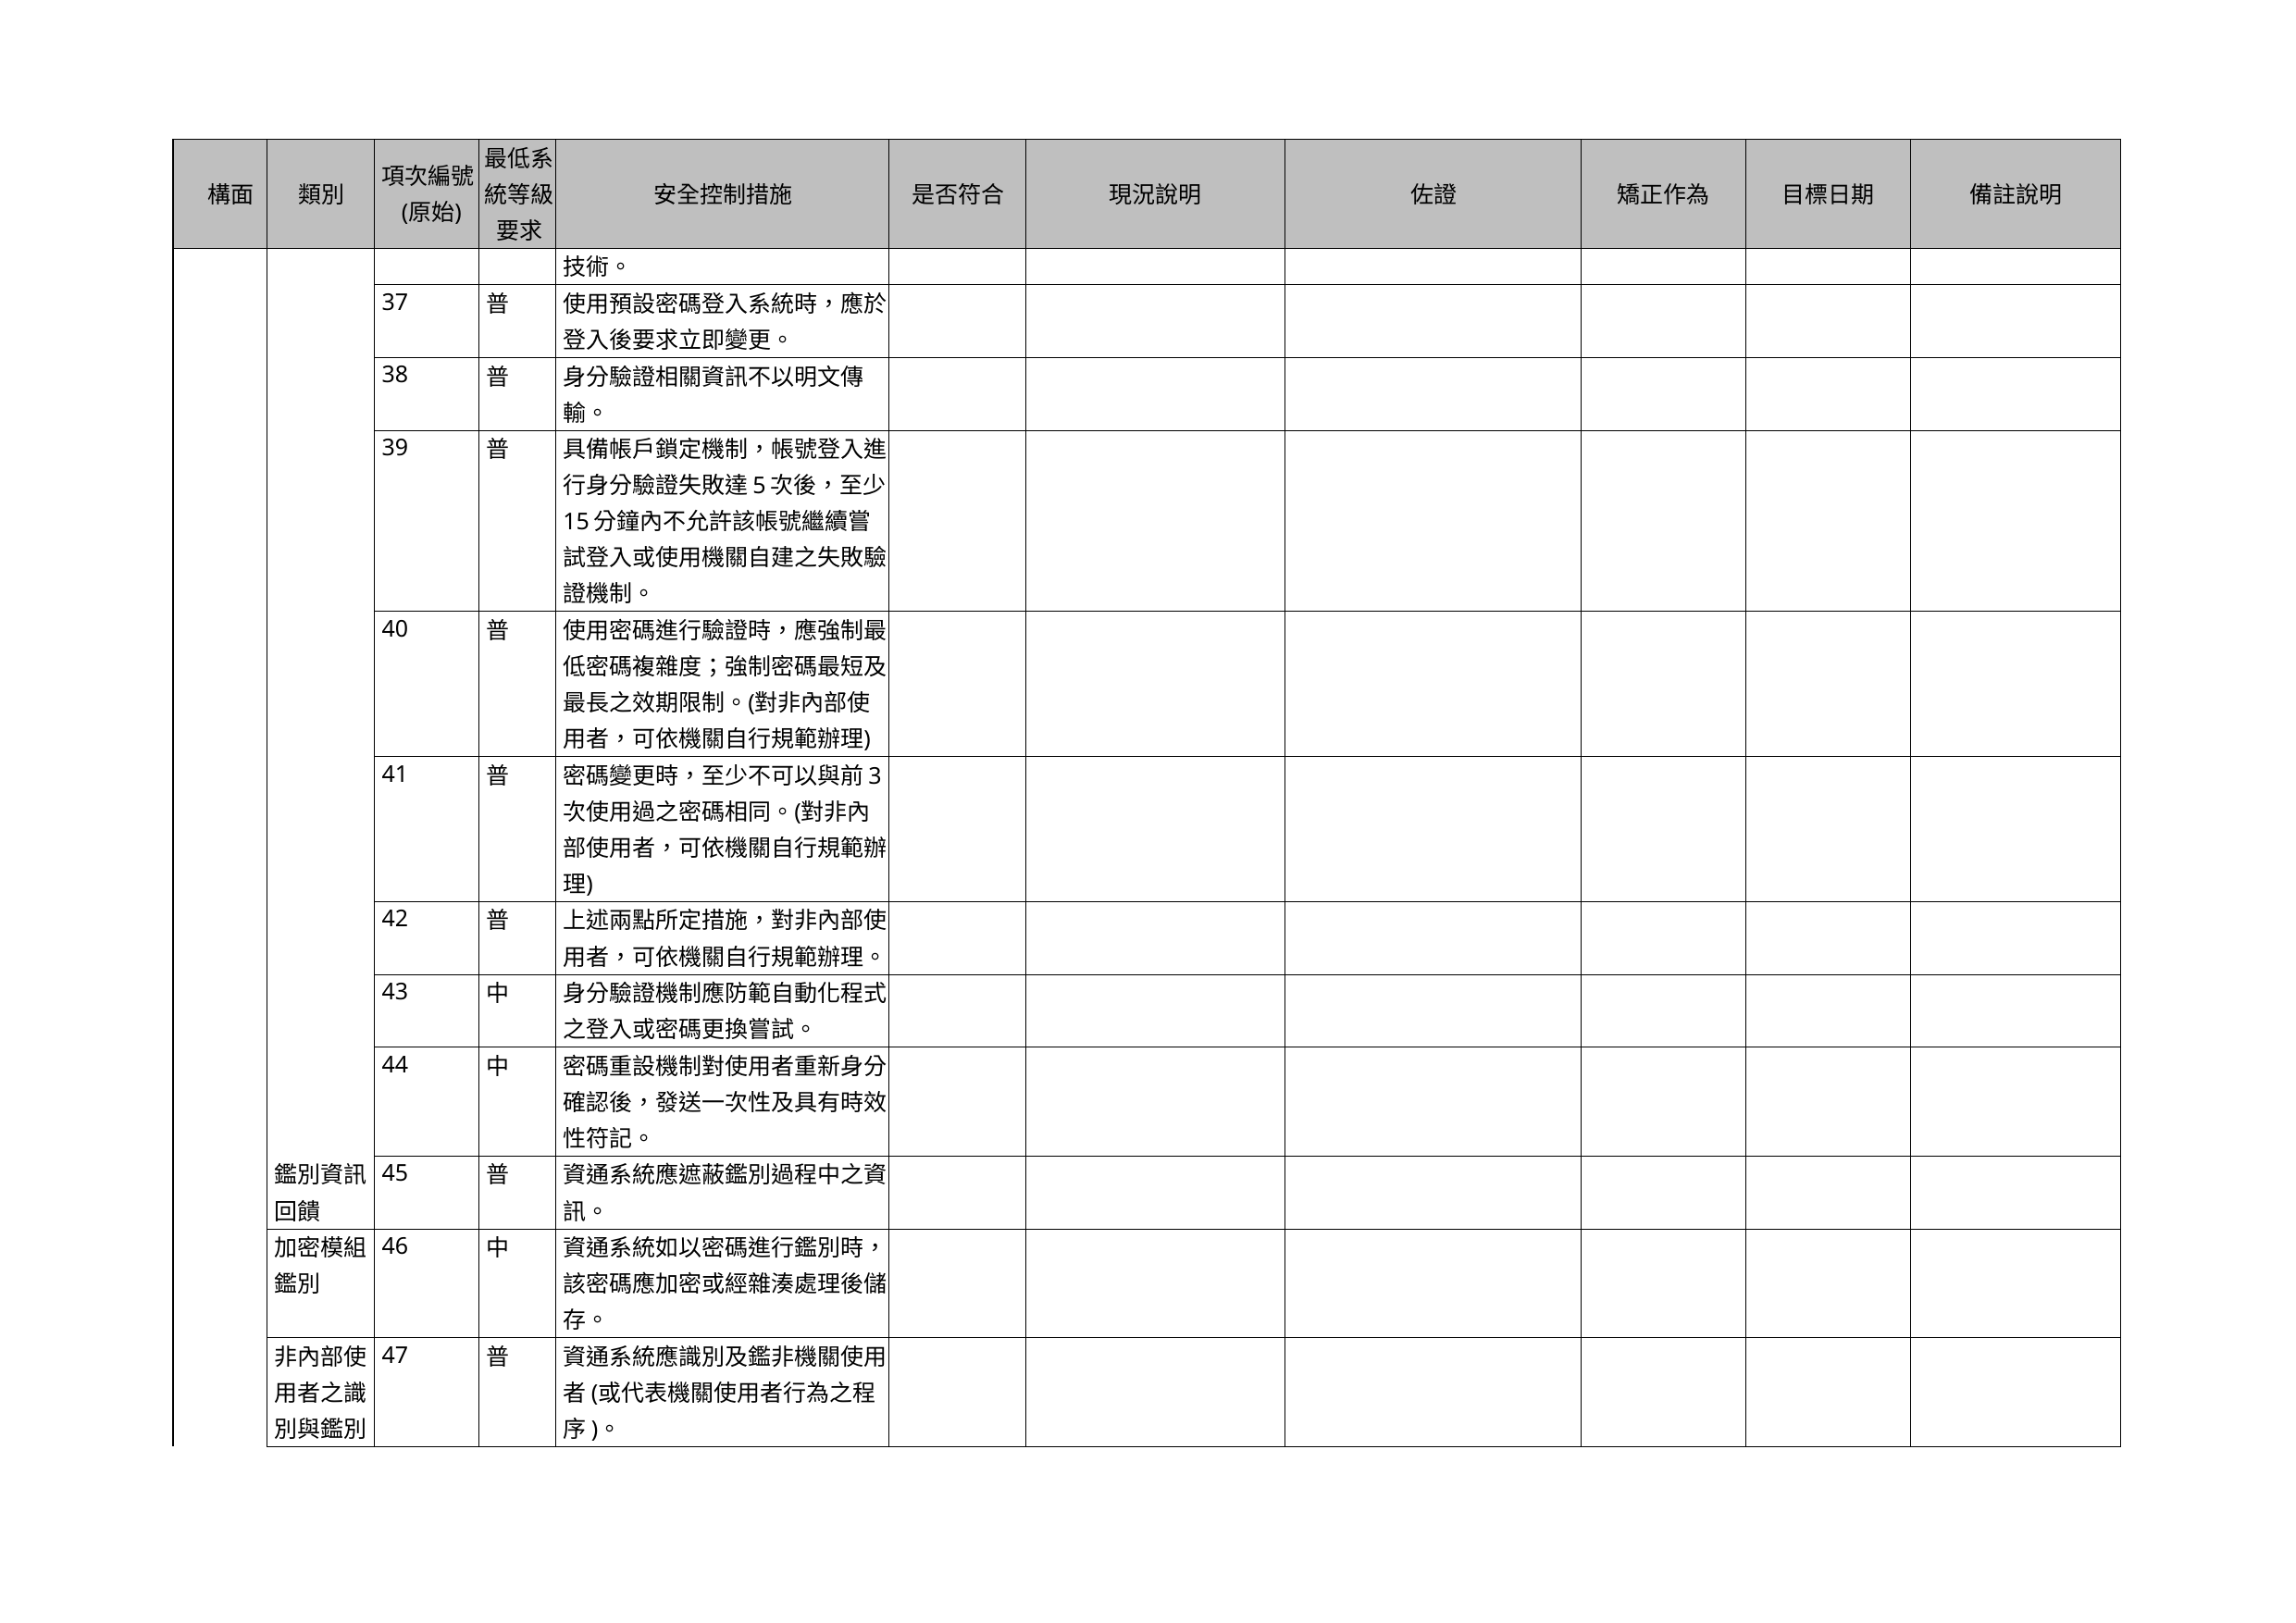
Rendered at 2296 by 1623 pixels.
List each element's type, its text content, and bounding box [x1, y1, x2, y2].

table_cell [889, 285, 1025, 357]
table_cell [889, 431, 1025, 611]
table_cell [1911, 902, 2120, 974]
table_cell [1285, 431, 1581, 611]
table_cell [1911, 1047, 2120, 1156]
table_header 安全控制措施 [556, 140, 888, 248]
table_cell [889, 249, 1025, 284]
table_cell [1285, 1338, 1581, 1446]
table_cell 技術。 [556, 249, 888, 284]
table_cell 資通系統應遮蔽鑑別過程中之資訊。 [556, 1157, 888, 1229]
table_cell [1026, 975, 1285, 1047]
table_cell [1026, 612, 1285, 756]
table_cell [1026, 431, 1285, 611]
table_header 矯正作為 [1582, 140, 1745, 248]
table_cell [889, 975, 1025, 1047]
table_cell [889, 1338, 1025, 1446]
table_cell [1746, 902, 1910, 974]
table_cell [1285, 1047, 1581, 1156]
table_cell 46 [375, 1230, 478, 1337]
table_cell [1911, 358, 2120, 429]
table_cell [1582, 1047, 1745, 1156]
table_cell [1746, 1338, 1910, 1446]
table_header 類別 [267, 140, 374, 248]
table_cell [1582, 1230, 1745, 1337]
table_cell [1582, 1338, 1745, 1446]
table_header 目標日期 [1746, 140, 1910, 248]
table_cell [1911, 757, 2120, 901]
table_cell [1285, 358, 1581, 429]
table_cell [1026, 285, 1285, 357]
table_cell [375, 249, 478, 284]
table_cell [1582, 975, 1745, 1047]
table_cell [1746, 1157, 1910, 1229]
table_cell 45 [375, 1157, 478, 1229]
table_cell 非內部使用者之識別與鑑別 [267, 1338, 374, 1446]
table_header 佐證 [1285, 140, 1581, 248]
table_cell [1026, 1230, 1285, 1337]
table_cell 43 [375, 975, 478, 1047]
table_cell [1746, 612, 1910, 756]
table_cell [1026, 358, 1285, 429]
table_cell 資通系統應識別及鑑非機關使用者 (或代表機關使用者行為之程序 )。 [556, 1338, 888, 1446]
table_cell [1285, 1230, 1581, 1337]
table_cell 使用預設密碼登入系統時，應於登入後要求立即變更。 [556, 285, 888, 357]
table_cell 普 [479, 757, 555, 901]
table_cell 加密模組鑑別 [267, 1230, 374, 1337]
table_cell 普 [479, 358, 555, 429]
table_cell 具備帳戶鎖定機制，帳號登入進行身分驗證失敗達5次後，至少15分鐘內不允許該帳號繼續嘗試登入或使用機關自建之失敗驗證機制。 [556, 431, 888, 611]
table_header 最低系統等級要求 [479, 140, 555, 248]
table_cell 資通系統如以密碼進行鑑別時，該密碼應加密或經雜湊處理後儲存。 [556, 1230, 888, 1337]
table_cell [889, 1157, 1025, 1229]
table_cell 42 [375, 902, 478, 974]
table_cell [1026, 249, 1285, 284]
table_cell [1746, 1047, 1910, 1156]
table_cell [1582, 1157, 1745, 1229]
table_cell 39 [375, 431, 478, 611]
table_cell 普 [479, 1157, 555, 1229]
table_cell [1285, 249, 1581, 284]
table_header 現況說明 [1026, 140, 1285, 248]
table_cell [1911, 1230, 2120, 1337]
table_cell 使用密碼進行驗證時，應強制最低密碼複雜度；強制密碼最短及最長之效期限制。(對非內部使用者，可依機關自行規範辦理) [556, 612, 888, 756]
table_cell [1746, 757, 1910, 901]
table_cell 鑑別資訊回饋 [267, 1156, 374, 1229]
table_cell [1911, 1157, 2120, 1229]
table_cell [1911, 1338, 2120, 1446]
table_cell [1746, 431, 1910, 611]
table_cell [1582, 757, 1745, 901]
table_cell [1582, 902, 1745, 974]
table_cell 普 [479, 902, 555, 974]
table_cell [1026, 902, 1285, 974]
table_cell 中 [479, 1047, 555, 1156]
table_cell [889, 1230, 1025, 1337]
table_cell [1285, 612, 1581, 756]
table_cell [1026, 1338, 1285, 1446]
table_cell [1026, 1157, 1285, 1229]
table_cell [1285, 757, 1581, 901]
table_cell [1285, 285, 1581, 357]
table_cell [1285, 902, 1581, 974]
table_cell [1582, 431, 1745, 611]
table_cell [889, 757, 1025, 901]
table_cell [1582, 612, 1745, 756]
table_cell 40 [375, 612, 478, 756]
table_cell 普 [479, 612, 555, 756]
table_cell 37 [375, 285, 478, 357]
table_cell [1582, 249, 1745, 284]
table_header 是否符合 [889, 140, 1025, 248]
table_cell 身分驗證相關資訊不以明文傳輸。 [556, 358, 888, 429]
table_cell 47 [375, 1338, 478, 1446]
table_cell [1746, 285, 1910, 357]
table_cell [1746, 975, 1910, 1047]
table_cell 普 [479, 431, 555, 611]
table_cell [1026, 1047, 1285, 1156]
table_cell 41 [375, 757, 478, 901]
table_cell [1911, 612, 2120, 756]
table_header 備註說明 [1911, 140, 2120, 248]
table_cell [889, 612, 1025, 756]
table_cell 密碼變更時，至少不可以與前3次使用過之密碼相同。(對非內部使用者，可依機關自行規範辦理) [556, 757, 888, 901]
table_cell [1911, 249, 2120, 284]
table_cell [1746, 249, 1910, 284]
table_cell [1582, 285, 1745, 357]
table_cell [479, 249, 555, 284]
table_cell [889, 1047, 1025, 1156]
table_cell [1026, 757, 1285, 901]
table_cell [1911, 431, 2120, 611]
table_cell 上述兩點所定措施，對非內部使用者，可依機關自行規範辦理。 [556, 902, 888, 974]
table_cell 普 [479, 1338, 555, 1446]
table_cell 身分驗證機制應防範自動化程式之登入或密碼更換嘗試。 [556, 975, 888, 1047]
table_cell [1285, 1157, 1581, 1229]
table_cell [1911, 975, 2120, 1047]
table_cell [1746, 1230, 1910, 1337]
table_cell 中 [479, 975, 555, 1047]
table_header 構面 [174, 140, 267, 248]
table_cell 密碼重設機制對使用者重新身分確認後，發送一次性及具有時效性符記。 [556, 1047, 888, 1156]
table_cell 44 [375, 1047, 478, 1156]
table_cell [1582, 358, 1745, 429]
table_cell [1746, 358, 1910, 429]
table_cell [889, 902, 1025, 974]
table_cell 中 [479, 1230, 555, 1337]
table_header 項次編號 (原始) [375, 140, 478, 248]
table_cell [889, 358, 1025, 429]
table_cell [1911, 285, 2120, 357]
table_cell 38 [375, 358, 478, 429]
table_cell [1285, 975, 1581, 1047]
table_cell 普 [479, 285, 555, 357]
